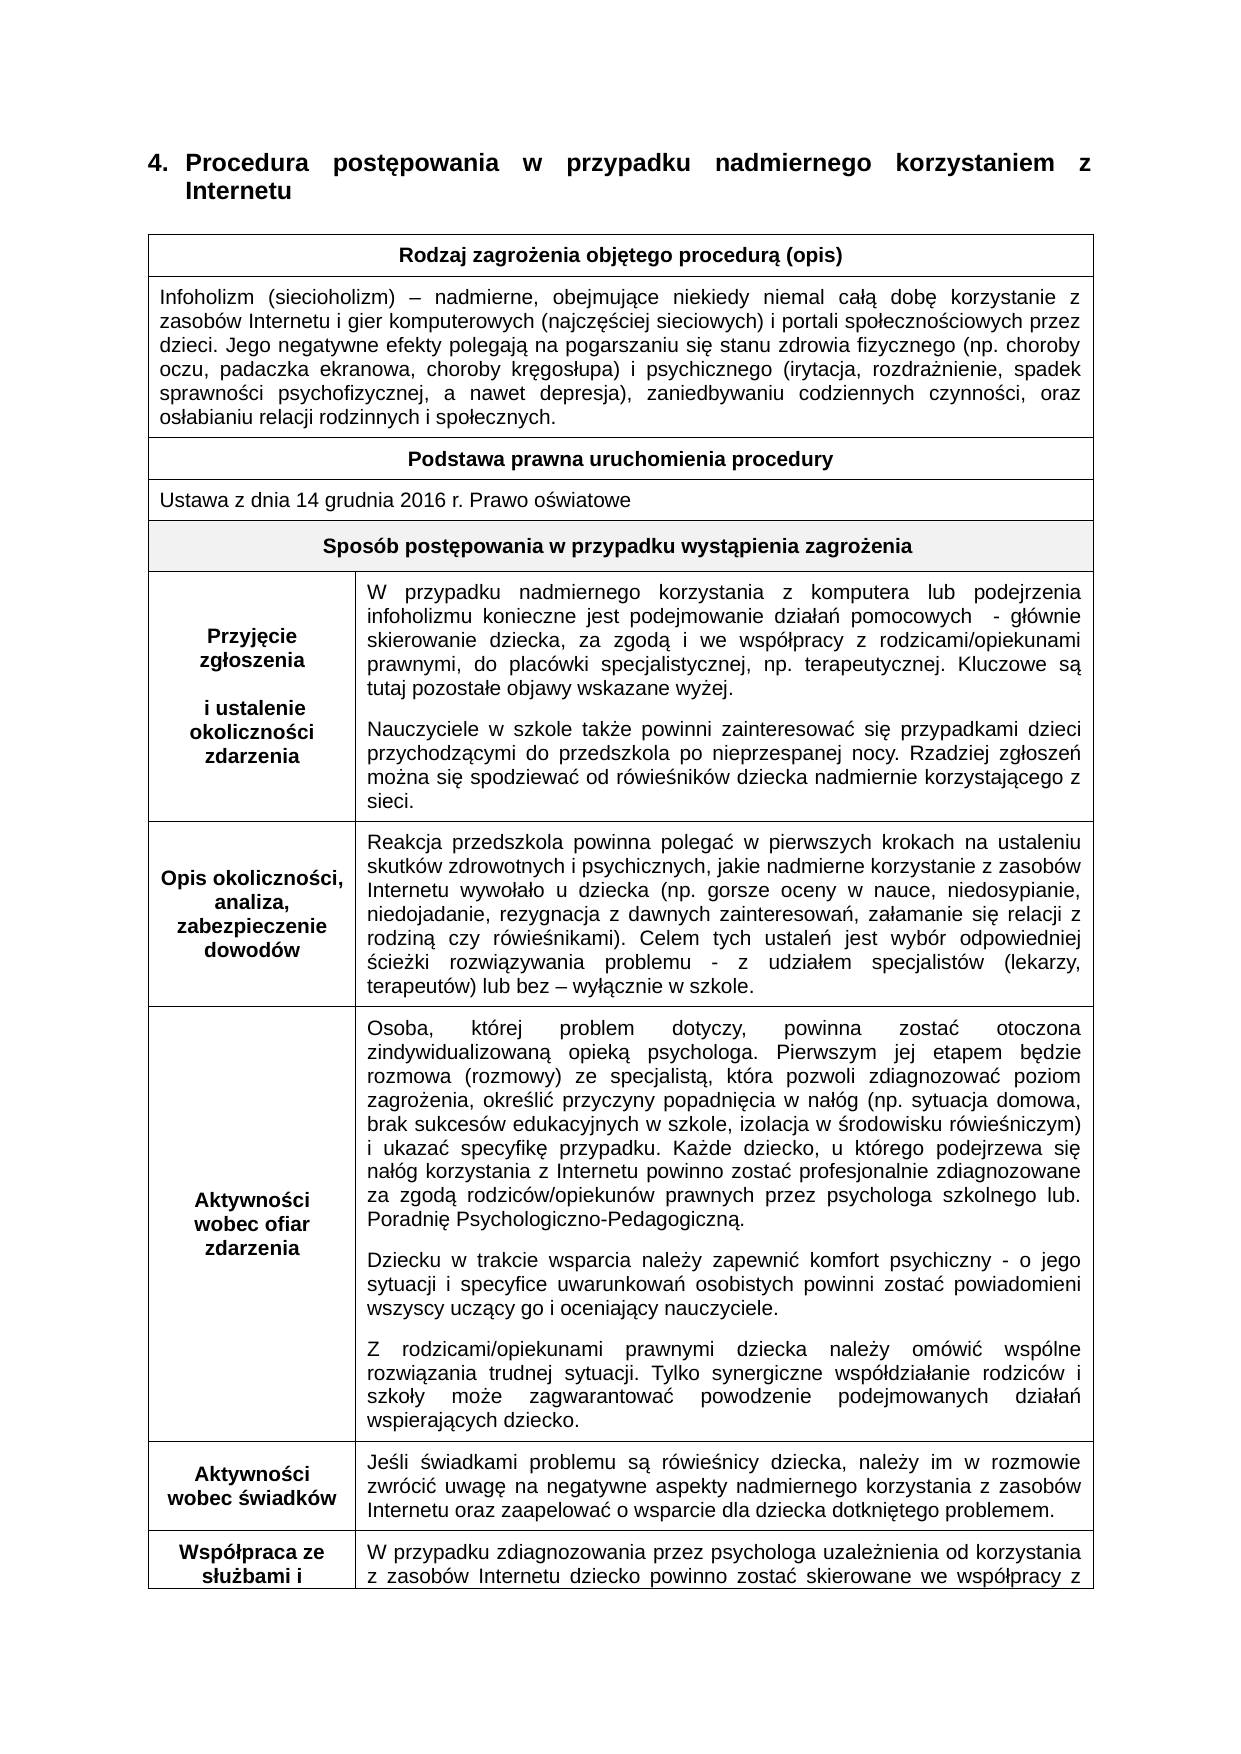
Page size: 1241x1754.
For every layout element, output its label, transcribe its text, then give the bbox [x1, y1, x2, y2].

table_cell Opis okoliczności, analiza, zabezpieczenie dowodów [149, 822, 355, 1006]
table_cell Przyjęcie zgłoszenia i ustalenie okoliczności zdarzenia [149, 572, 355, 821]
table_cell Sposób postępowania w przypadku wystąpienia zagrożenia [149, 521, 1093, 571]
table_cell W przypadku nadmiernego korzystania z komputera lub podejrzenia infoholizmu konieczne jest podejmowanie działań pomocowych - głównie skierowanie dziecka, za zgodą i we współpracy z rodzicami/opiekunami prawnymi, do placówki specjalistycznej, np. terapeutycznej. Kluczowe są tutaj pozostałe objawy wskazane wyżej. Nauczyciele w szkole także powinni zainteresować się przypadkami dzieci przychodzącymi do przedszkola po nieprzespanej nocy. Rzadziej zgłoszeń można się spodziewać od rówieśników dziecka nadmiernie korzystającego z sieci. [356, 572, 1093, 821]
table_cell Współpraca ze służbami i [149, 1531, 355, 1587]
table_cell W przypadku zdiagnozowania przez psychologa uzależnienia od korzystania z zasobów Internetu dziecko powinno zostać skierowane we współpracy z [356, 1531, 1093, 1587]
table_cell Reakcja przedszkola powinna polegać w pierwszych krokach na ustaleniu skutków zdrowotnych i psychicznych, jakie nadmierne korzystanie z zasobów Internetu wywołało u dziecka (np. gorsze oceny w nauce, niedosypianie, niedojadanie, rezygnacja z dawnych zainteresowań, załamanie się relacji z rodziną czy rówieśnikami). Celem tych ustaleń jest wybór odpowiedniej ścieżki rozwiązywania problemu - z udziałem specjalistów (lekarzy, terapeutów) lub bez – wyłącznie w szkole. [356, 822, 1093, 1006]
table_cell Aktywności wobec ofiar zdarzenia [149, 1007, 355, 1441]
table_cell Jeśli świadkami problemu są rówieśnicy dziecka, należy im w rozmowie zwrócić uwagę na negatywne aspekty nadmiernego korzystania z zasobów Internetu oraz zaapelować o wsparcie dla dziecka dotkniętego problemem. [356, 1442, 1093, 1530]
table_header Rodzaj zagrożenia objętego procedurą (opis) [149, 235, 1093, 276]
list Procedura postępowania w przypadku nadmiernego korzystaniem z Internetu [148, 148, 1093, 205]
table_cell Aktywności wobec świadków [149, 1442, 355, 1530]
table_cell Infoholizm (siecioholizm) – nadmierne, obejmujące niekiedy niemal całą dobę korzystanie z zasobów Internetu i gier komputerowych (najczęściej sieciowych) i portali społecznościowych przez dzieci. Jego negatywne efekty polegają na pogarszaniu się stanu zdrowia fizycznego (np. choroby oczu, padaczka ekranowa, choroby kręgosłupa) i psychicznego (irytacja, rozdrażnienie, spadek sprawności psychofizycznej, a nawet depresja), zaniedbywaniu codziennych czynności, oraz osłabianiu relacji rodzinnych i społecznych. [149, 277, 1093, 437]
table_cell Ustawa z dnia 14 grudnia 2016 r. Prawo oświatowe [149, 480, 1093, 520]
table_cell Osoba, której problem dotyczy, powinna zostać otoczona zindywidualizowaną opieką psychologa. Pierwszym jej etapem będzie rozmowa (rozmowy) ze specjalistą, która pozwoli zdiagnozować poziom zagrożenia, określić przyczyny popadnięcia w nałóg (np. sytuacja domowa, brak sukcesów edukacyjnych w szkole, izolacja w środowisku rówieśniczym) i ukazać specyfikę przypadku. Każde dziecko, u którego podejrzewa się nałóg korzystania z Internetu powinno zostać profesjonalnie zdiagnozowane za zgodą rodziców/opiekunów prawnych przez psychologa szkolnego lub. Poradnię Psychologiczno-Pedagogiczną. Dziecku w trakcie wsparcia należy zapewnić komfort psychiczny - o jego sytuacji i specyfice uwarunkowań osobistych powinni zostać powiadomieni wszyscy uczący go i oceniający nauczyciele. Z rodzicami/opiekunami prawnymi dziecka należy omówić wspólne rozwiązania trudnej sytuacji. Tylko synergiczne współdziałanie rodziców i szkoły może zagwarantować powodzenie podejmowanych działań wspierających dziecko. [356, 1007, 1093, 1441]
table_cell Podstawa prawna uruchomienia procedury [149, 438, 1093, 479]
